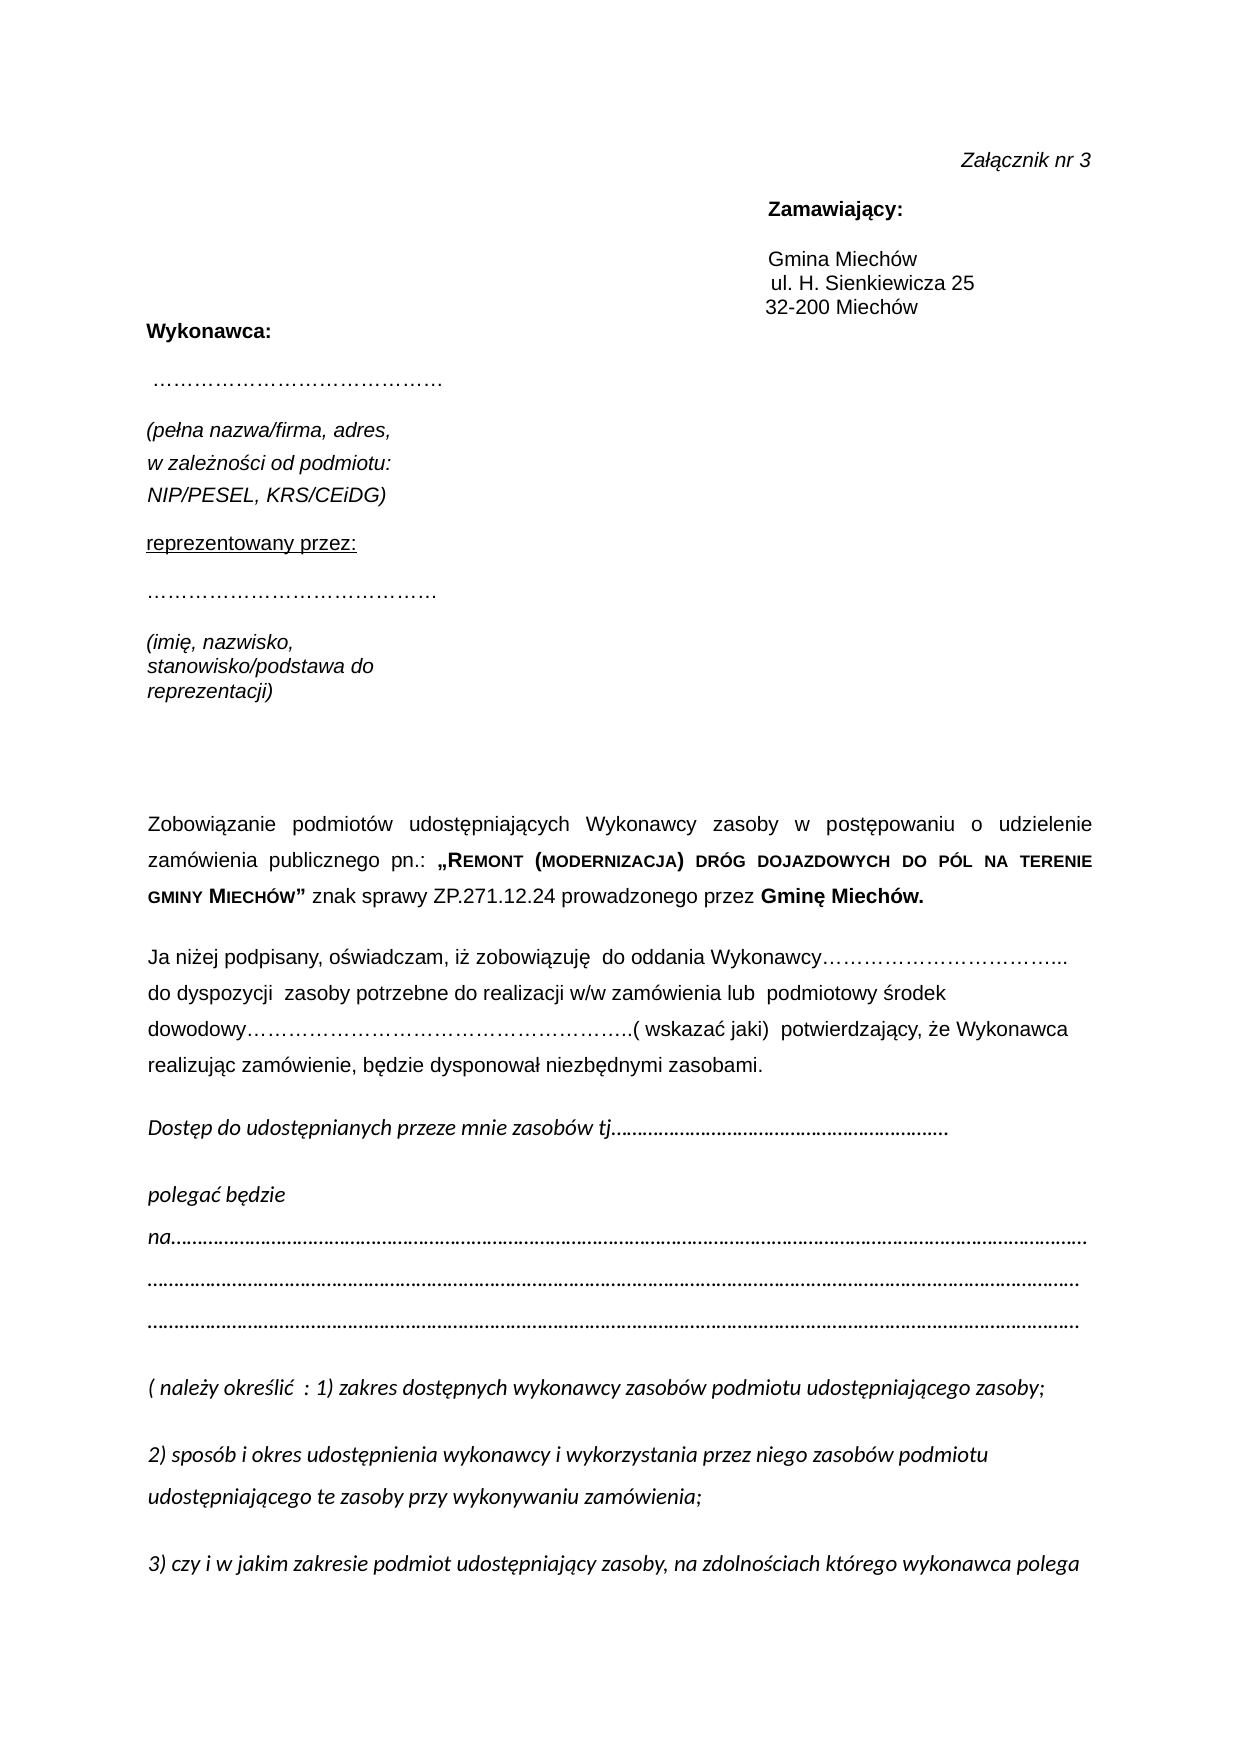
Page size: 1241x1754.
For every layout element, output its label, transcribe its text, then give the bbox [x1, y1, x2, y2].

text (pełna nazwa/firma, adres, w zależności od podmiotu: NIP/PESEL, KRS/CEiDG) [146, 418, 467, 507]
text Załącznik nr 3 [768, 148, 1093, 172]
text reprezentowany przez: [146, 531, 467, 554]
list ( należy określić : 1) zakres dostępnych wykonawcy zasobów podmiotu udostępniającego zasoby; [148, 1373, 1093, 1401]
text Zobowiązanie podmiotów udostępniających Wykonawcy zasoby w postępowaniu o udzielenie zamówienia publicznego pn.: „Remont (modernizacja) dróg dojazdowych do pól na terenie gminy Miechów” znak sprawy ZP.271.12.24 prowadzonego przez Gminę Miechów. [148, 812, 1093, 908]
list 3) czy i w jakim zakresie podmiot udostępniający zasoby, na zdolnościach którego wykonawca polega [148, 1549, 1093, 1577]
text (imię, nazwisko, stanowisko/podstawa do reprezentacji) [146, 630, 467, 702]
text 32-200 Miechów [146, 295, 1093, 319]
text Gmina Miechów [768, 247, 1093, 271]
text Wykonawca: [146, 319, 1093, 343]
text Ja niżej podpisany, oświadczam, iż zobowiązuję do oddania Wykonawcy……………………………... do dyspozycji zasoby potrzebne do realizacji w/w zamówienia lub podmiotowy środek dowodowy………………………………………………..( wskazać jaki) potwierdzający, że Wykonawca realizując zamówienie, będzie dysponował niezbędnymi zasobami. [148, 944, 1093, 1076]
list Dostęp do udostępnianych przeze mnie zasobów tj…………………………………………………….… [148, 1113, 1093, 1141]
list polegać będzie na…………………………………………………………………………………………………………………………………………………………………………………………………………………………………………………………………………………………………………………………………………………………………………………………………………………………………………………………………………………… [148, 1180, 1093, 1334]
text …………………………………… [146, 367, 761, 391]
text ul. H. Sienkiewicza 25 [146, 271, 1093, 295]
text …………………………………… [146, 579, 761, 603]
text Zamawiający: [768, 197, 1093, 221]
list 2) sposób i okres udostępnienia wykonawcy i wykorzystania przez niego zasobów podmiotu udostępniającego te zasoby przy wykonywaniu zamówienia; [148, 1440, 1093, 1510]
